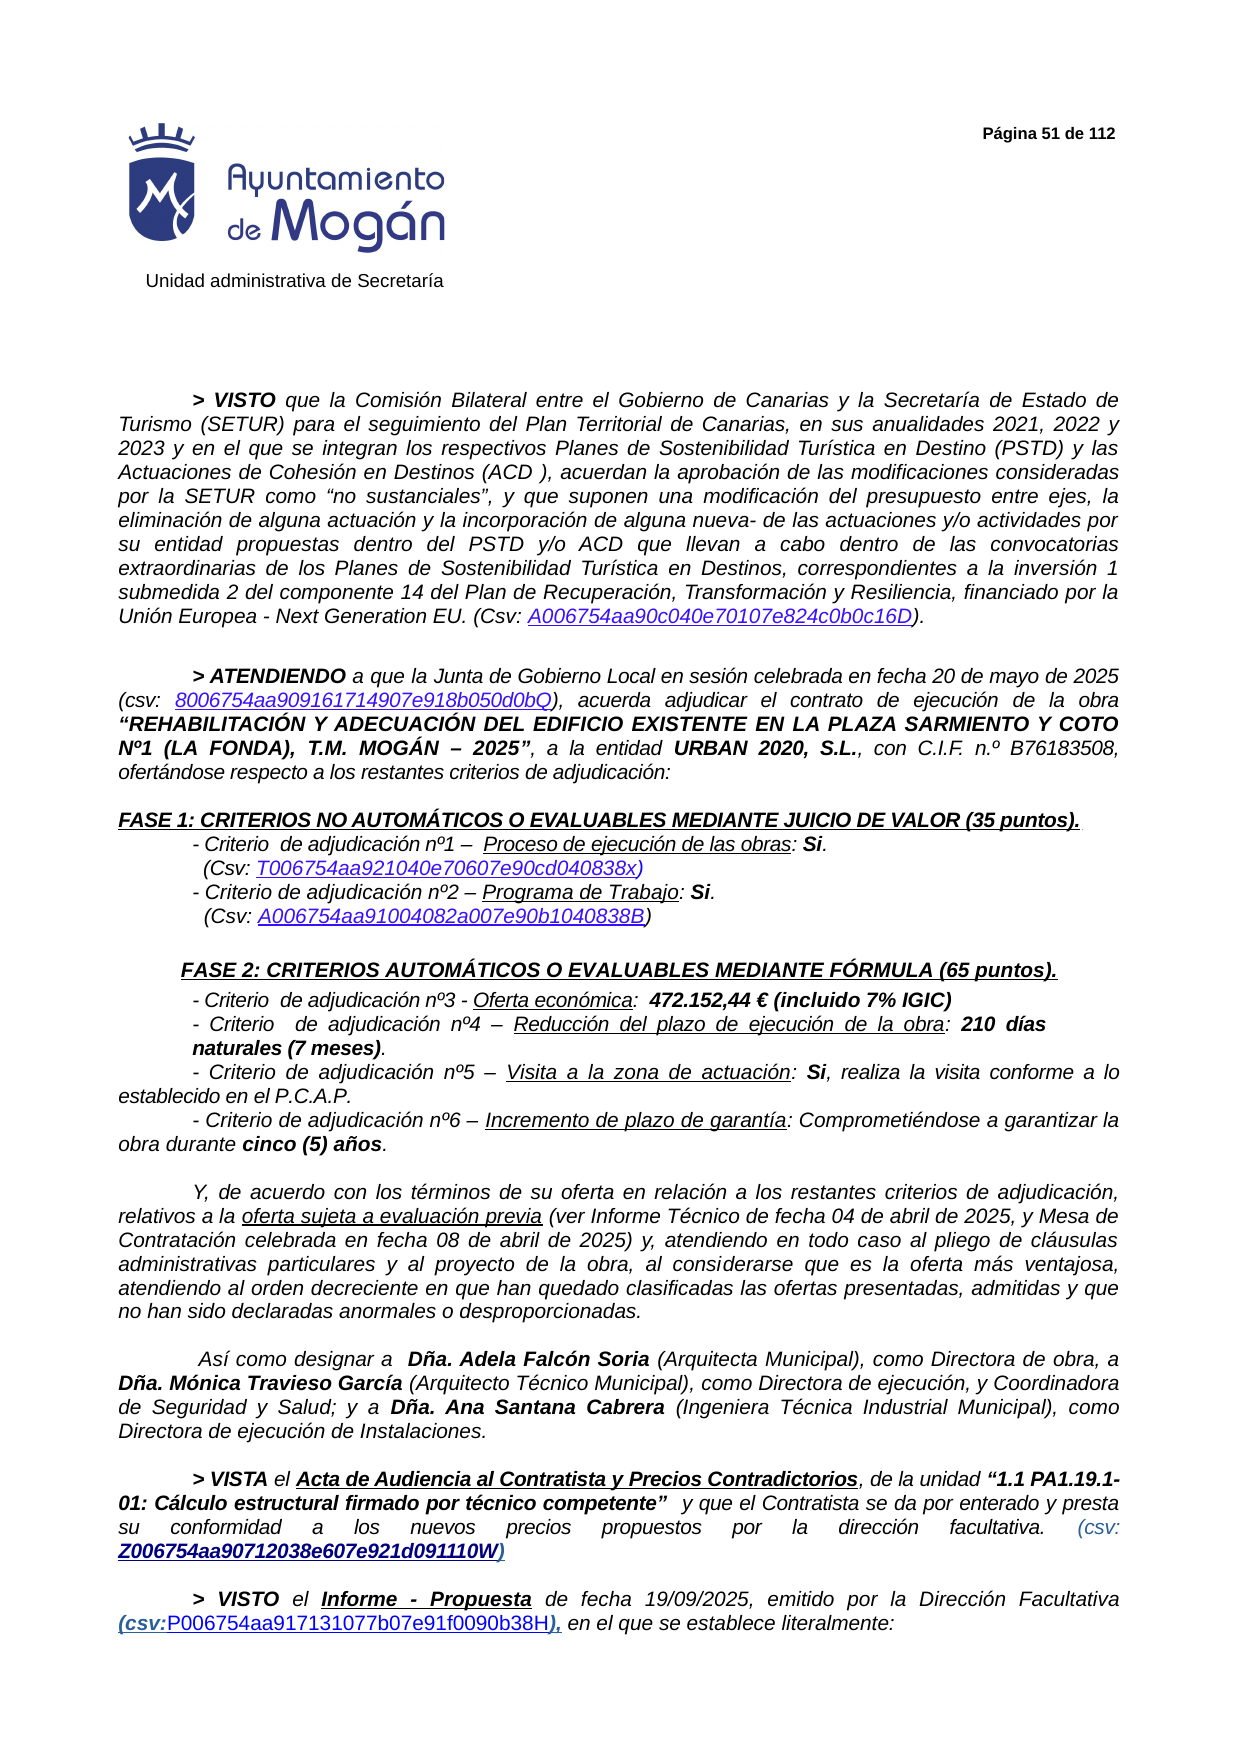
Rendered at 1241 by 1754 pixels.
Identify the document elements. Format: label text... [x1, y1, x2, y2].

text - Criterio de adjudicación nº3 - Oferta económica: 472.152,44 € (incluido 7% IGIC) [118, 988, 1122, 1012]
text FASE 2: CRITERIOS AUTOMÁTICOS O EVALUABLES MEDIANTE FÓRMULA (65 puntos). [118, 958, 1122, 982]
text - Criterio de adjudicación nº4 – Reducción del plazo de ejecución de la obra: 210 días naturales (7 meses). [192, 1012, 1048, 1060]
text - Criterio de adjudicación nº2 – Programa de Trabajo: Si. [118, 879, 1122, 903]
picture [128, 123, 445, 259]
text FASE 1: CRITERIOS NO AUTOMÁTICOS O EVALUABLES MEDIANTE JUICIO DE VALOR (35 puntos). [118, 808, 1122, 832]
list > VISTA el Acta de Audiencia al Contratista y Precios Contradictorios, de la unidad “1.1 PA1.19.1-01: Cálculo estructural firmado por técnico competente” y que el Contratista se da por enterado y presta su conformidad a los nuevos precios propuestos por la dirección facultativa. (csv: Z006754aa90712038e607e921d091110W) [118, 1467, 1122, 1563]
text Y, de acuerdo con los términos de su oferta en relación a los restantes criterios de adjudicación, relativos a la oferta sujeta a evaluación previa (ver Informe Técnico de fecha 04 de abril de 2025, y Mesa de Contratación celebrada en fecha 08 de abril de 2025) y, atendiendo en todo caso al pliego de cláusulas administrativas particulares y al proyecto de la obra, al considerarse que es la oferta más ventajosa, atendiendo al orden decreciente en que han quedado clasificadas las ofertas presentadas, admitidas y que no han sido declaradas anormales o desproporcionadas. [118, 1179, 1122, 1323]
text (Csv: T006754aa921040e70607e90cd040838x) [118, 856, 1122, 879]
text > VISTO que la Comisión Bilateral entre el Gobierno de Canarias y la Secretaría de Estado de Turismo (SETUR) para el seguimiento del Plan Territorial de Canarias, en sus anualidades 2021, 2022 y 2023 y en el que se integran los respectivos Planes de Sostenibilidad Turística en Destino (PSTD) y las Actuaciones de Cohesión en Destinos (ACD ), acuerdan la aprobación de las modificaciones consideradas por la SETUR como “no sustanciales”, y que suponen una modificación del presupuesto entre ejes, la eliminación de alguna actuación y la incorporación de alguna nueva- de las actuaciones y/o actividades por su entidad propuestas dentro del PSTD y/o ACD que llevan a cabo dentro de las convocatorias extraordinarias de los Planes de Sostenibilidad Turística en Destinos, correspondientes a la inversión 1 submedida 2 del componente 14 del Plan de Recuperación, Transformación y Resiliencia, financiado por la Unión Europea - Next Generation EU. (Csv: A006754aa90c040e70107e824c0b0c16D). [118, 388, 1122, 628]
text - Criterio de adjudicación nº6 – Incremento de plazo de garantía: Comprometiéndose a garantizar la obra durante cinco (5) años. [118, 1108, 1122, 1156]
text - Criterio de adjudicación nº1 – Proceso de ejecución de las obras: Si. [118, 832, 1122, 856]
text Así como designar a Dña. Adela Falcón Soria (Arquitecta Municipal), como Directora de obra, a Dña. Mónica Travieso García (Arquitecto Técnico Municipal), como Directora de ejecución, y Coordinadora de Seguridad y Salud; y a Dña. Ana Santana Cabrera (Ingeniera Técnica Industrial Municipal), como Directora de ejecución de Instalaciones. [118, 1347, 1122, 1443]
text > ATENDIENDO a que la Junta de Gobierno Local en sesión celebrada en fecha 20 de mayo de 2025 (csv: 8006754aa909161714907e918b050d0bQ), acuerda adjudicar el contrato de ejecución de la obra “REHABILITACIÓN Y ADECUACIÓN DEL EDIFICIO EXISTENTE EN LA PLAZA SARMIENTO Y COTO Nº1 (LA FONDA), T.M. MOGÁN – 2025”, a la entidad URBAN 2020, S.L., con C.I.F. n.º B76183508, ofertándose respecto a los restantes criterios de adjudicación: [118, 664, 1122, 784]
text > VISTO el Informe - Propuesta de fecha 19/09/2025, emitido por la Dirección Facultativa (csv:P006754aa917131077b07e91f0090b38H), en el que se establece literalmente: [118, 1587, 1122, 1635]
list - Criterio de adjudicación nº5 – Visita a la zona de actuación: Si, realiza la visita conforme a lo establecido en el P.C.A.P. [118, 1060, 1122, 1108]
text (Csv: A006754aa91004082a007e90b1040838B) [118, 903, 1122, 927]
